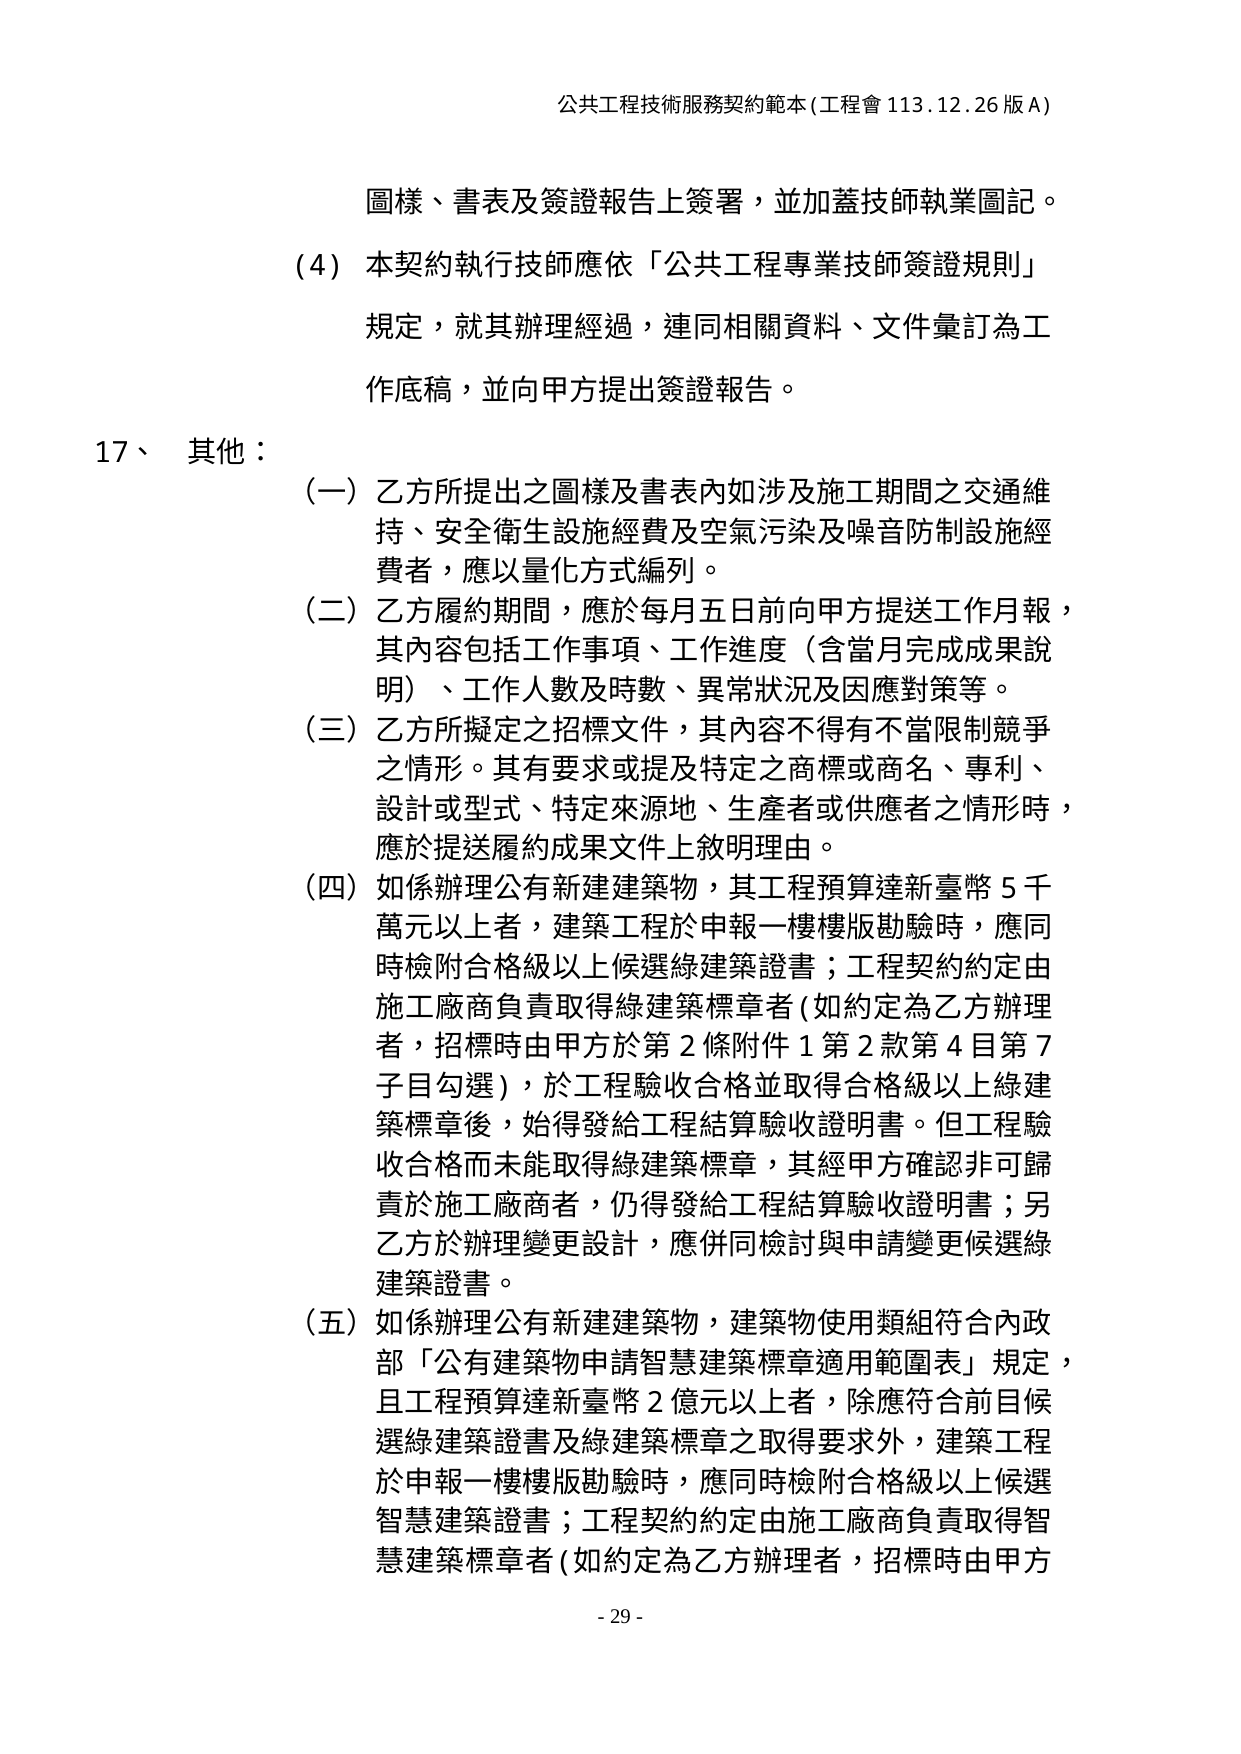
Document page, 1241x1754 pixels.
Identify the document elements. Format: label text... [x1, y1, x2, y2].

list 其他： [94, 408, 1053, 471]
text （三）乙方所擬定之招標文件，其內容不得有不當限制競爭之情形。其有要求或提及特定之商標或商名、專利、設計或型式、特定來源地、生產者或供應者之情形時，應於提送履約成果文件上敘明理由。 [287, 708, 1053, 867]
list 技師執行簽證，應依技師法第16條規定於所製作之圖樣、書表及簽證報告上簽署，並加蓋技師執業圖記。 [291, 158, 1053, 221]
text （五）如係辦理公有新建建築物，建築物使用類組符合內政部「公有建築物申請智慧建築標章適用範圍表」規定，且工程預算達新臺幣2億元以上者，除應符合前目候選綠建築證書及綠建築標章之取得要求外，建築工程於申報一樓樓版勘驗時，應同時檢附合格級以上候選智慧建築證書；工程契約約定由施工廠商負責取得智慧建築標章者(如約定為乙方辦理者，招標時由甲方於第2條附件1第2款第4目第9子目勾選)，於工程驗收合格並取得合格級以上智慧建築標章後，始得發給工程結算驗收證明書。但工程驗收合格而未能取得智慧建築標章，其經甲方確認非可歸責於施工廠商者，仍得發給工程結算驗收證明書；另乙方於辦理變更設計，應併同檢討與申請變更候選智慧建築證書。如屬國家機密之建築物，得免適用本目之約定。 [287, 1302, 1053, 1579]
text （二）乙方履約期間，應於每月五日前向甲方提送工作月報，其內容包括工作事項、工作進度（含當月完成成果說明）、工作人數及時數、異常狀況及因應對策等。 [287, 589, 1053, 708]
text （四）如係辦理公有新建建築物，其工程預算達新臺幣5千萬元以上者，建築工程於申報一樓樓版勘驗時，應同時檢附合格級以上候選綠建築證書；工程契約約定由施工廠商負責取得綠建築標章者(如約定為乙方辦理者，招標時由甲方於第2條附件1第2款第4目第7子目勾選)，於工程驗收合格並取得合格級以上綠建築標章後，始得發給工程結算驗收證明書。但工程驗收合格而未能取得綠建築標章，其經甲方確認非可歸責於施工廠商者，仍得發給工程結算驗收證明書；另乙方於辦理變更設計，應併同檢討與申請變更候選綠建築證書。 [287, 867, 1053, 1302]
text （一）乙方所提出之圖樣及書表內如涉及施工期間之交通維持、安全衛生設施經費及空氣污染及噪音防制設施經費者，應以量化方式編列。 [287, 471, 1053, 589]
list 本契約執行技師應依「公共工程專業技師簽證規則」規定，就其辦理經過，連同相關資料、文件彙訂為工作底稿，並向甲方提出簽證報告。 [291, 221, 1053, 408]
